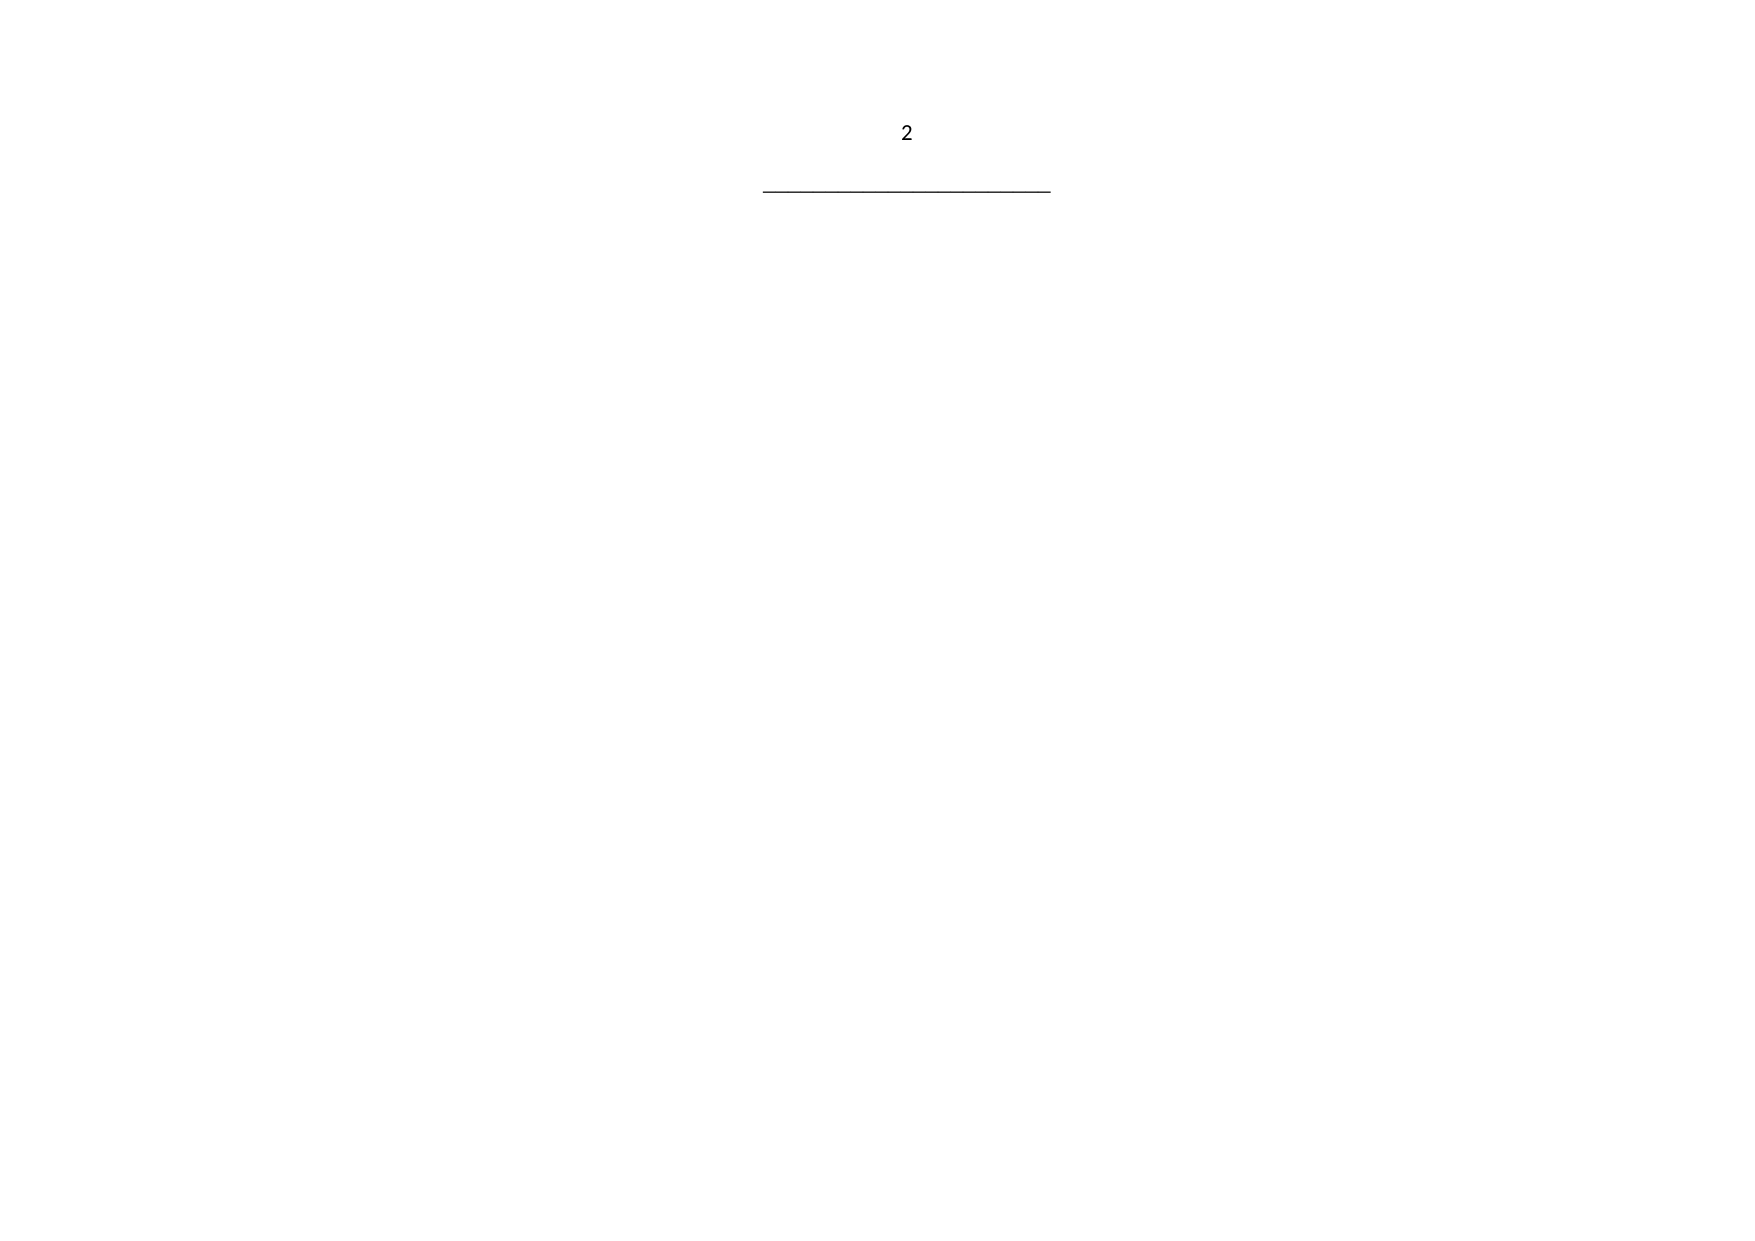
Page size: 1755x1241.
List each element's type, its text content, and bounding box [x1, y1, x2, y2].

text ––––––––––––––––––––––– [177, 175, 1636, 204]
